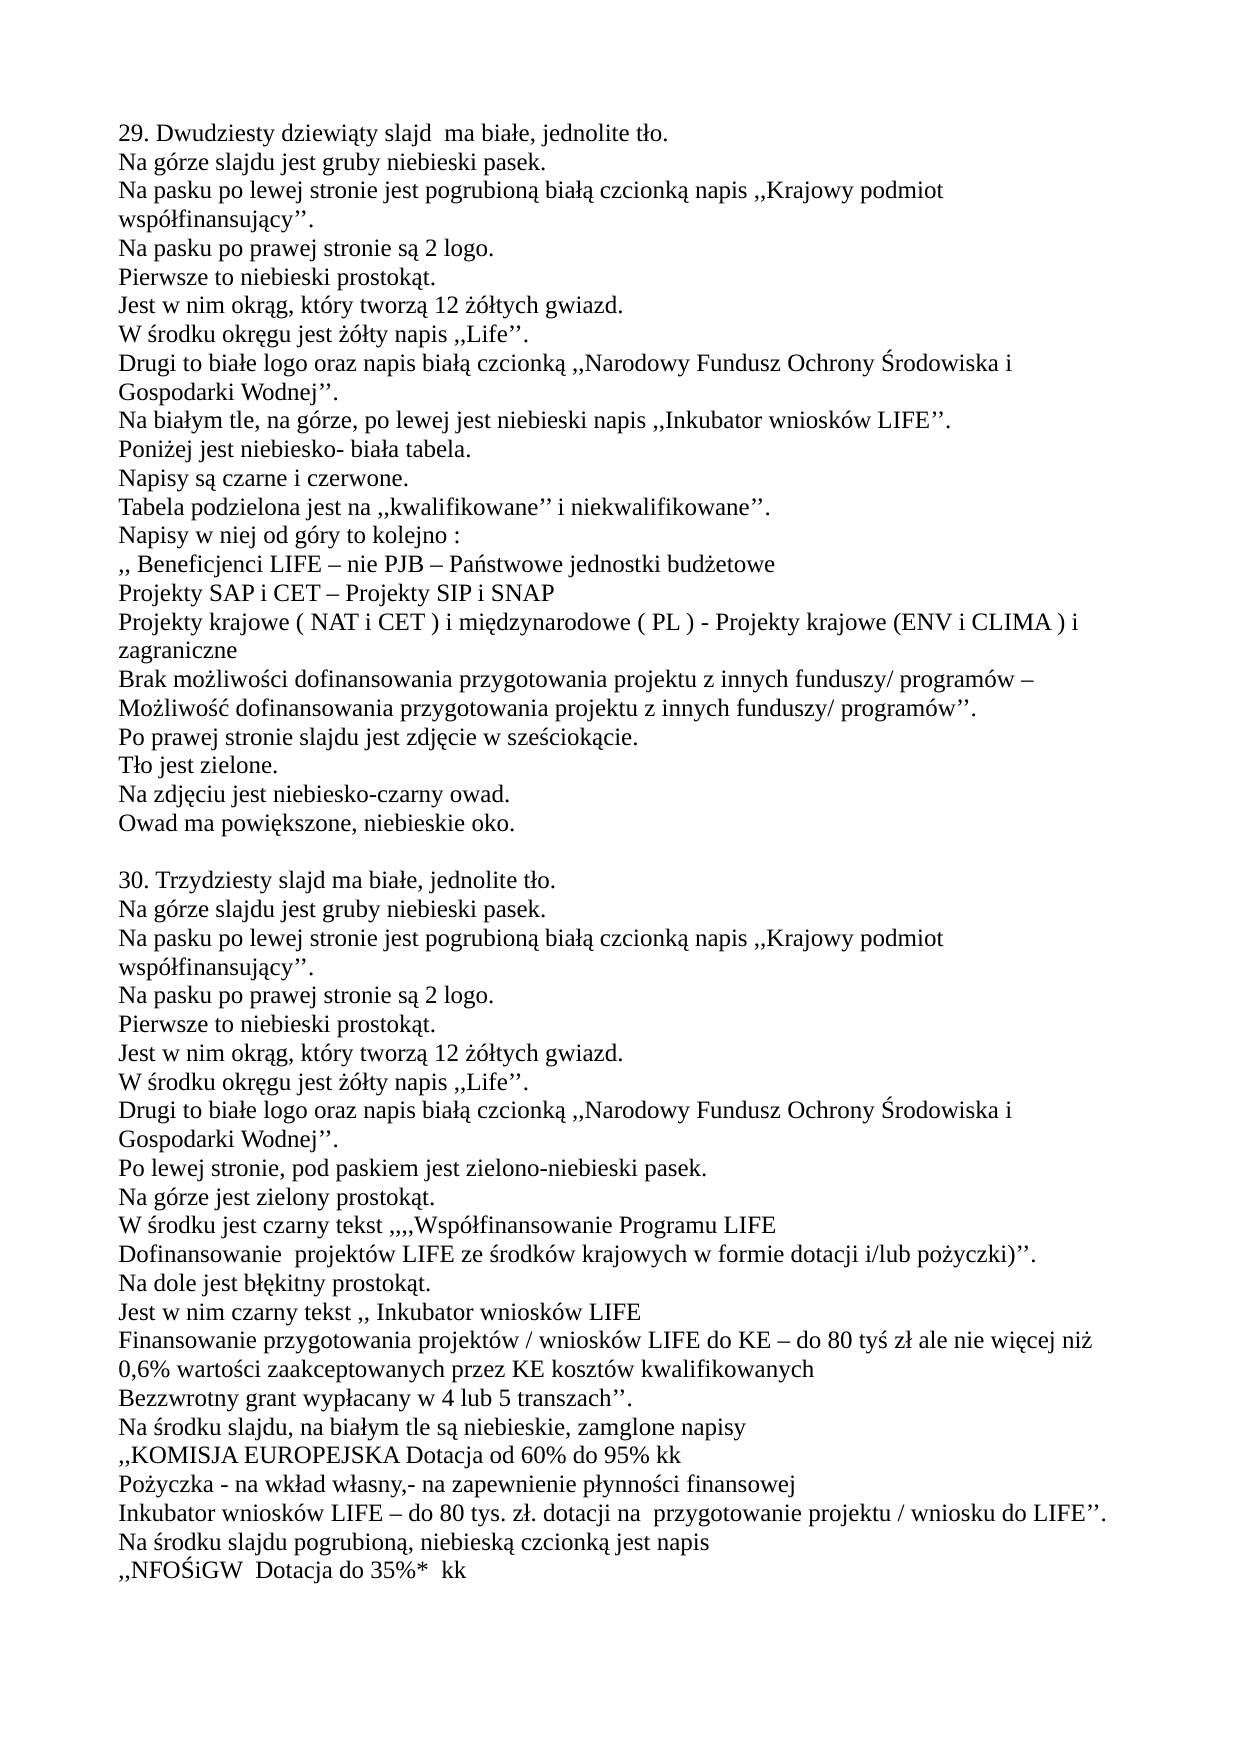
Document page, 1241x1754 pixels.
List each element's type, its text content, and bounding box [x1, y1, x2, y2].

text W środku okręgu jest żółty napis ,,Life’’. [118, 1067, 1122, 1096]
text Na górze slajdu jest gruby niebieski pasek. [118, 147, 1122, 176]
text W środku jest czarny tekst ,,,,Współfinansowanie Programu LIFE [118, 1211, 1122, 1239]
text Napisy są czarne i czerwone. [118, 463, 1122, 492]
text ,,KOMISJA EUROPEJSKA Dotacja od 60% do 95% kk [118, 1441, 1122, 1469]
text Jest w nim okrąg, który tworzą 12 żółtych gwiazd. [118, 291, 1122, 319]
text Finansowanie przygotowania projektów / wniosków LIFE do KE – do 80 tyś zł ale nie więcej niż 0,6% wartości zaakceptowanych przez KE kosztów kwalifikowanych [118, 1326, 1122, 1383]
text W środku okręgu jest żółty napis ,,Life’’. [118, 319, 1122, 348]
text Inkubator wniosków LIFE – do 80 tys. zł. dotacji na przygotowanie projektu / wniosku do LIFE’’. [118, 1498, 1122, 1527]
text Na zdjęciu jest niebiesko-czarny owad. [118, 779, 1122, 808]
text Pożyczka - na wkład własny,- na zapewnienie płynności finansowej [118, 1469, 1122, 1498]
text Na pasku po lewej stronie jest pogrubioną białą czcionką napis ,,Krajowy podmiot współfinansujący’’. [118, 176, 1122, 233]
text Projekty SAP i CET – Projekty SIP i SNAP [118, 578, 1122, 607]
text Drugi to białe logo oraz napis białą czcionką ,,Narodowy Fundusz Ochrony Środowiska i Gospodarki Wodnej’’. [118, 1096, 1122, 1153]
text Tabela podzielona jest na ,,kwalifikowane’’ i niekwalifikowane’’. [118, 492, 1122, 521]
text Tło jest zielone. [118, 751, 1122, 779]
text Na środku slajdu, na białym tle są niebieskie, zamglone napisy [118, 1412, 1122, 1441]
text 30. Trzydziesty slajd ma białe, jednolite tło. [118, 866, 1122, 894]
text ,, Beneficjenci LIFE – nie PJB – Państwowe jednostki budżetowe [118, 549, 1122, 578]
text Na środku slajdu pogrubioną, niebieską czcionką jest napis [118, 1527, 1122, 1556]
text Na górze slajdu jest gruby niebieski pasek. [118, 894, 1122, 923]
text Na pasku po lewej stronie jest pogrubioną białą czcionką napis ,,Krajowy podmiot współfinansujący’’. [118, 923, 1122, 981]
text Napisy w niej od góry to kolejno : [118, 521, 1122, 549]
text Pierwsze to niebieski prostokąt. [118, 1009, 1122, 1038]
text Bezzwrotny grant wypłacany w 4 lub 5 transzach’’. [118, 1383, 1122, 1412]
text Brak możliwości dofinansowania przygotowania projektu z innych funduszy/ programów – Możliwość dofinansowania przygotowania projektu z innych funduszy/ programów’’. [118, 664, 1122, 722]
text Na górze jest zielony prostokąt. [118, 1182, 1122, 1211]
text Jest w nim czarny tekst ,, Inkubator wniosków LIFE [118, 1297, 1122, 1326]
text Na białym tle, na górze, po lewej jest niebieski napis ,,Inkubator wniosków LIFE’’. [118, 406, 1122, 434]
text Drugi to białe logo oraz napis białą czcionką ,,Narodowy Fundusz Ochrony Środowiska i Gospodarki Wodnej’’. [118, 348, 1122, 406]
text Na pasku po prawej stronie są 2 logo. [118, 233, 1122, 262]
text Projekty krajowe ( NAT i CET ) i międzynarodowe ( PL ) - Projekty krajowe (ENV i CLIMA ) i zagraniczne [118, 607, 1122, 664]
text Po lewej stronie, pod paskiem jest zielono-niebieski pasek. [118, 1153, 1122, 1182]
text ,,NFOŚiGW Dotacja do 35%* kk [118, 1556, 1122, 1584]
text Pierwsze to niebieski prostokąt. [118, 262, 1122, 291]
text Jest w nim okrąg, który tworzą 12 żółtych gwiazd. [118, 1038, 1122, 1067]
text Na dole jest błękitny prostokąt. [118, 1268, 1122, 1297]
text Owad ma powiększone, niebieskie oko. [118, 808, 1122, 837]
text Po prawej stronie slajdu jest zdjęcie w sześciokącie. [118, 722, 1122, 751]
text Dofinansowanie projektów LIFE ze środków krajowych w formie dotacji i/lub pożyczki)’’. [118, 1239, 1122, 1268]
text Poniżej jest niebiesko- biała tabela. [118, 434, 1122, 463]
text Na pasku po prawej stronie są 2 logo. [118, 981, 1122, 1009]
text 29. Dwudziesty dziewiąty slajd ma białe, jednolite tło. [118, 118, 1122, 147]
